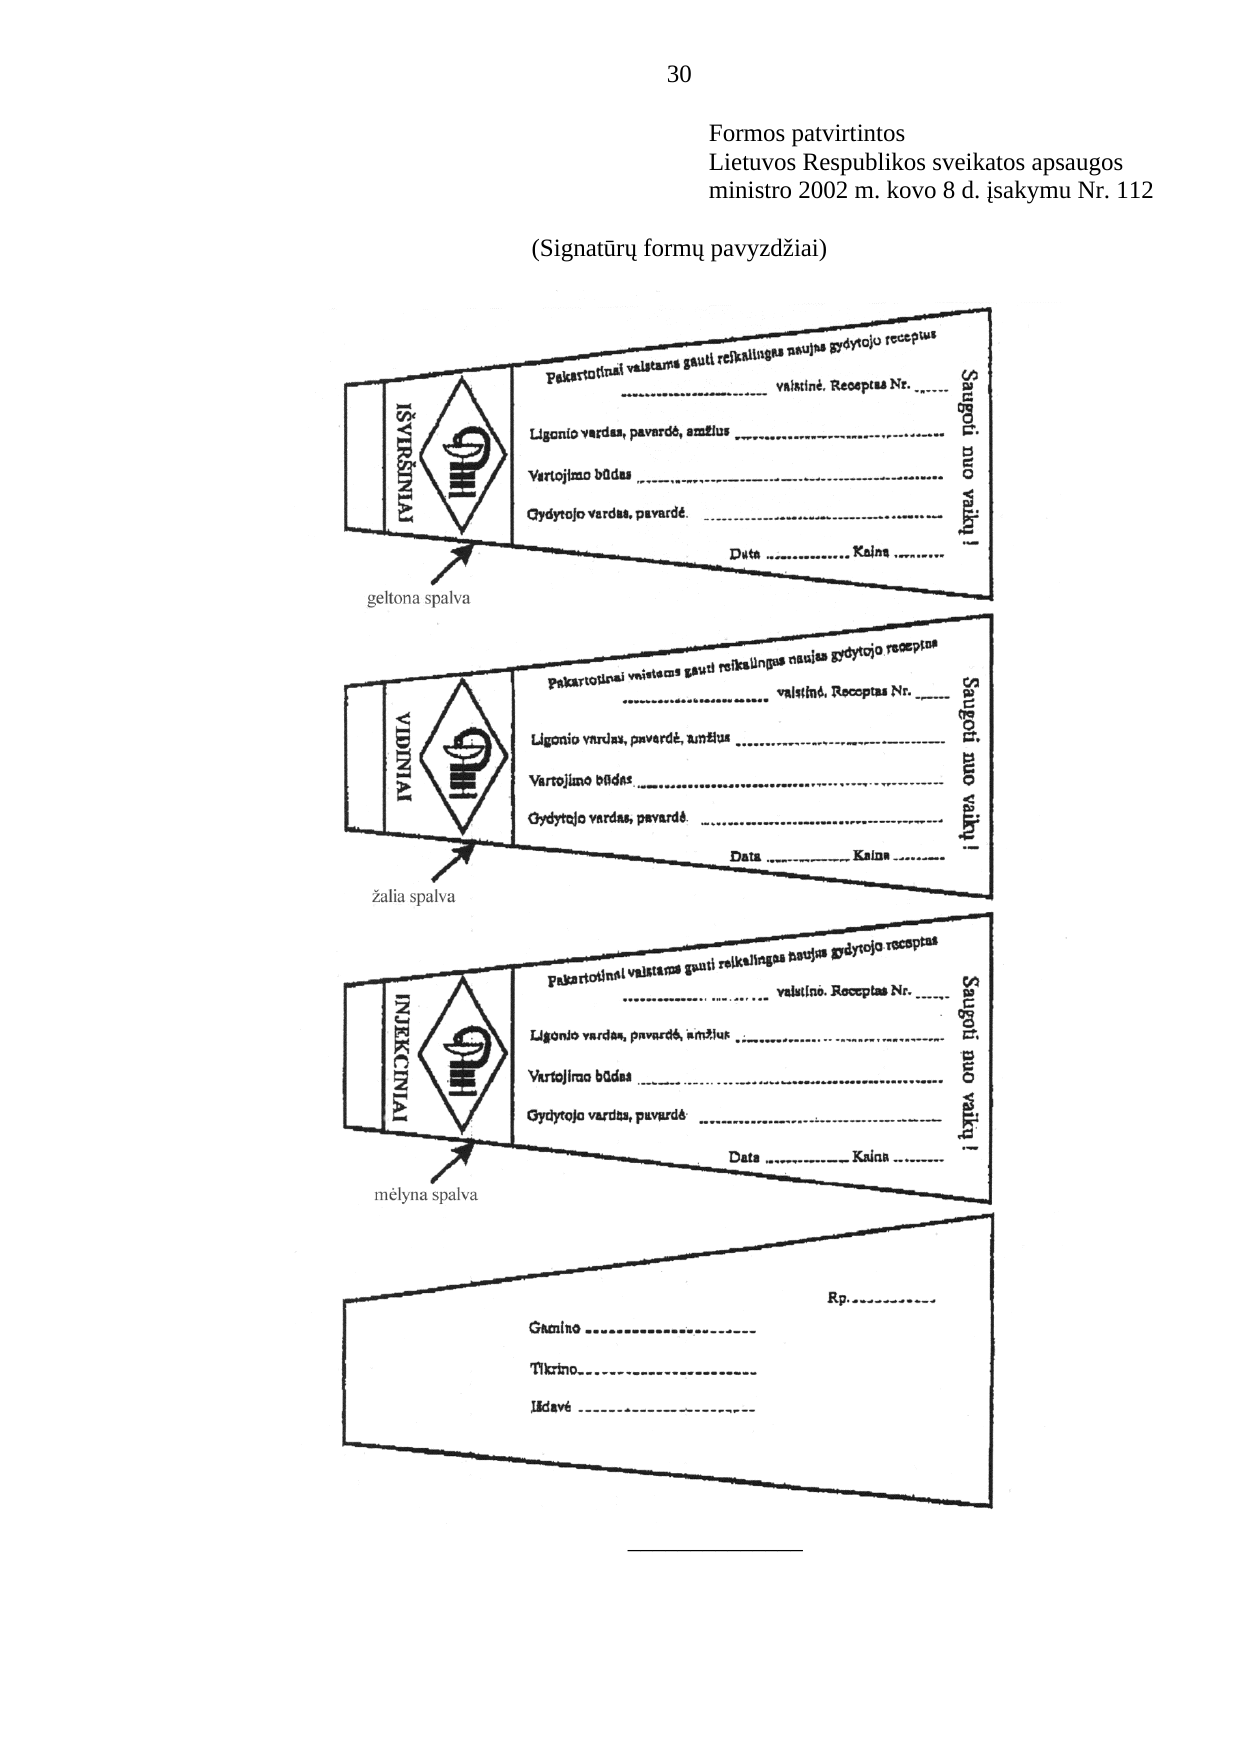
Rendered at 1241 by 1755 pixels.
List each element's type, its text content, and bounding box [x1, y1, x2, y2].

text ministro 2002 m. kovo 8 d. įsakymu Nr. 112 [177, 176, 1181, 204]
text Formos patvirtintos [709, 118, 1181, 147]
text ______________ [177, 1525, 1240, 1554]
text Lietuvos Respublikos sveikatos apsaugos [177, 147, 1181, 176]
text (Signatūrų formų pavyzdžiai) [177, 233, 1181, 262]
